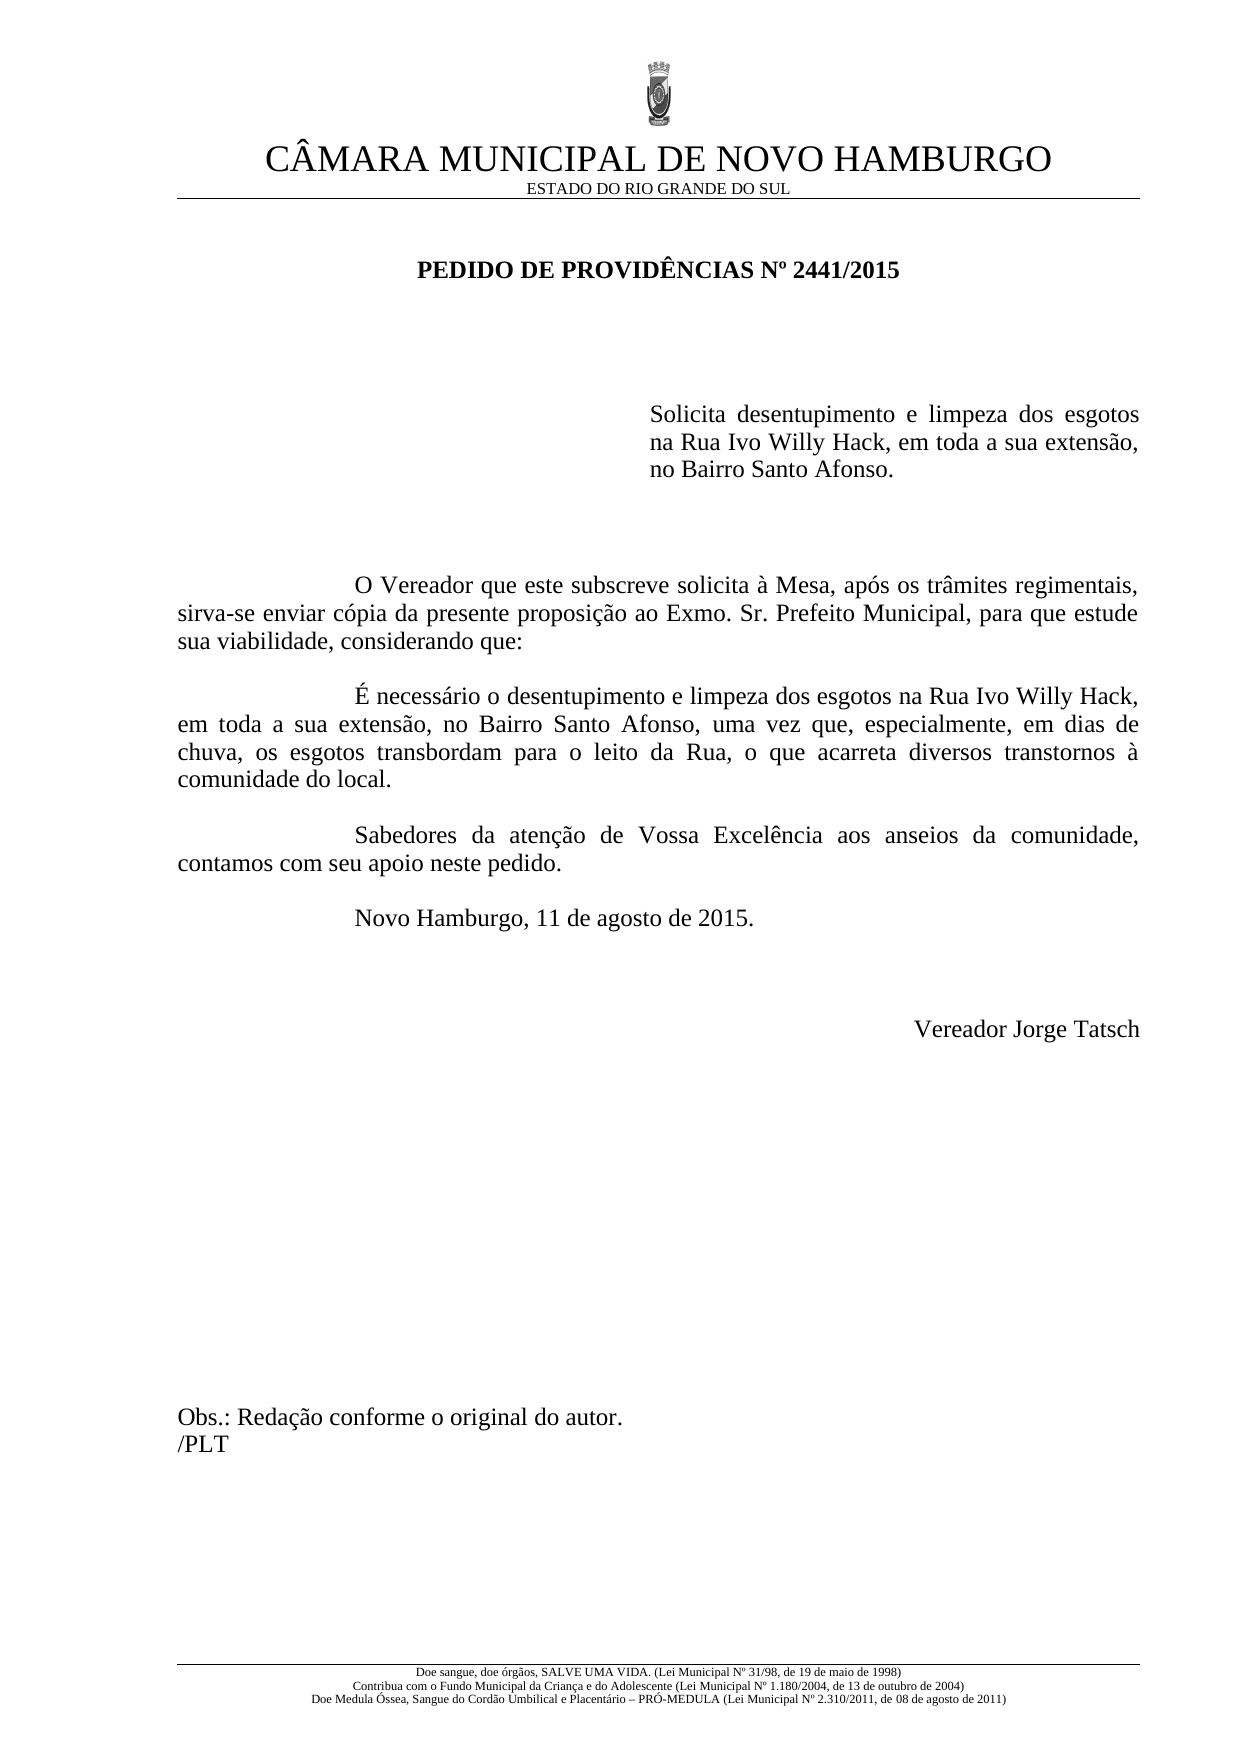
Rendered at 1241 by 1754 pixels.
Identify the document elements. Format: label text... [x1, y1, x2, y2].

text Solicita desentupimento e limpeza dos esgotos na Rua Ivo Willy Hack, em toda a sua extensão, no Bairro Santo Afonso. [649, 400, 1140, 483]
text Obs.: Redação conforme o original do autor. [177, 1403, 1140, 1431]
text /PLT [177, 1431, 1140, 1458]
text Sabedores da atenção de Vossa Excelência aos anseios da comunidade, contamos com seu apoio neste pedido. [177, 821, 1140, 876]
text O Vereador que este subscreve solicita à Mesa, após os trâmites regimentais, sirva-se enviar cópia da presente proposição ao Exmo. Sr. Prefeito Municipal, para que estude sua viabilidade, considerando que: [177, 572, 1140, 655]
text Vereador Jorge Tatsch [177, 1015, 1140, 1043]
text É necessário o desentupimento e limpeza dos esgotos na Rua Ivo Willy Hack, em toda a sua extensão, no Bairro Santo Afonso, uma vez que, especialmente, em dias de chuva, os esgotos transbordam para o leito da Rua, o que acarreta diversos transtornos à comunidade do local. [177, 682, 1140, 793]
text Novo Hamburgo, 11 de agosto de 2015. [177, 904, 1140, 932]
text PEDIDO DE PROVIDÊNCIAS Nº 2441/2015 [177, 256, 1140, 284]
